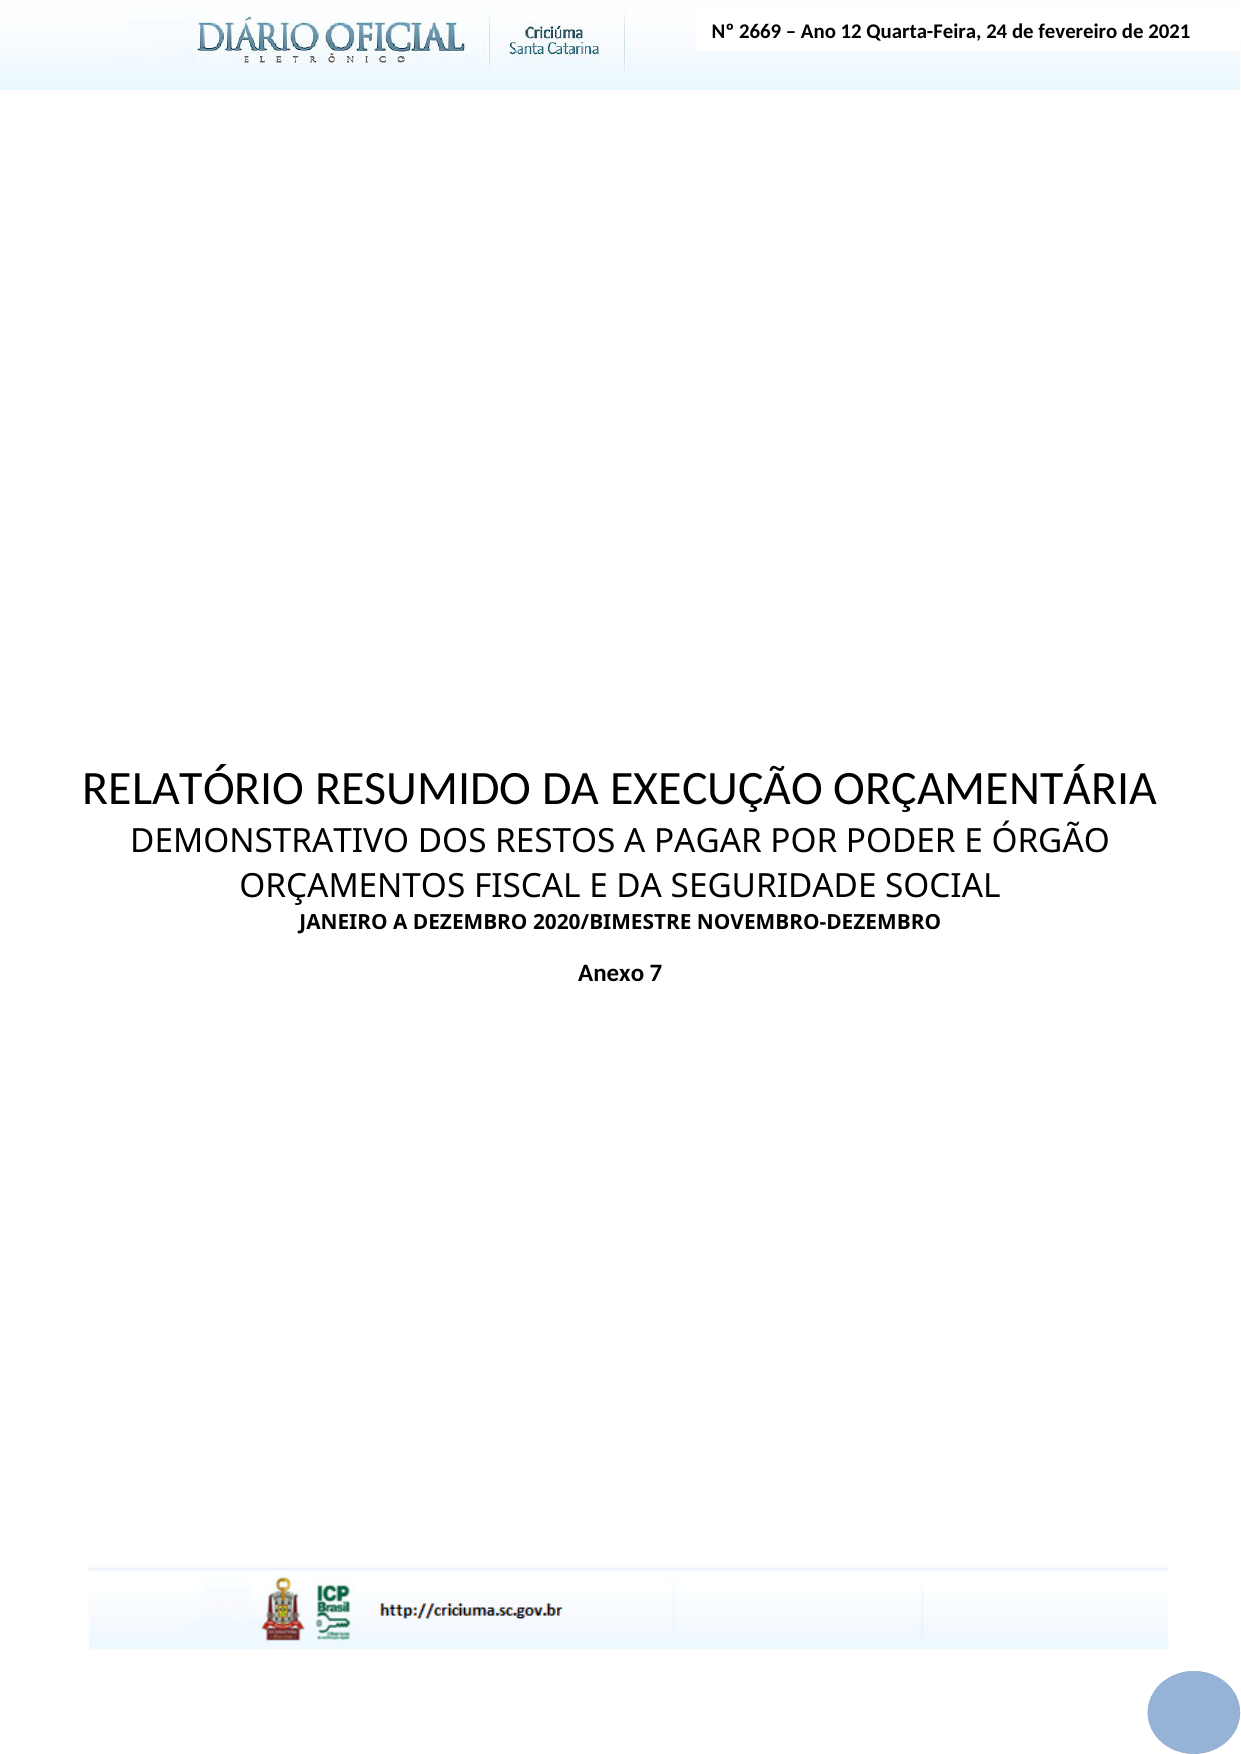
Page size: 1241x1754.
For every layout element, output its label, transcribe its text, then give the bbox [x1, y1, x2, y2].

text Anexo 7 [59, 957, 1181, 987]
text RELATÓRIO RESUMIDO DA EXECUÇÃO ORÇAMENTÁRIA DEMONSTRATIVO DOS RESTOS A PAGAR POR PODER E ÓRGÃO ORÇAMENTOS FISCAL E DA SEGURIDADE SOCIAL JANEIRO A DEZEMBRO 2020/BIMESTRE NOVEMBRO-DEZEMBRO [59, 758, 1181, 936]
